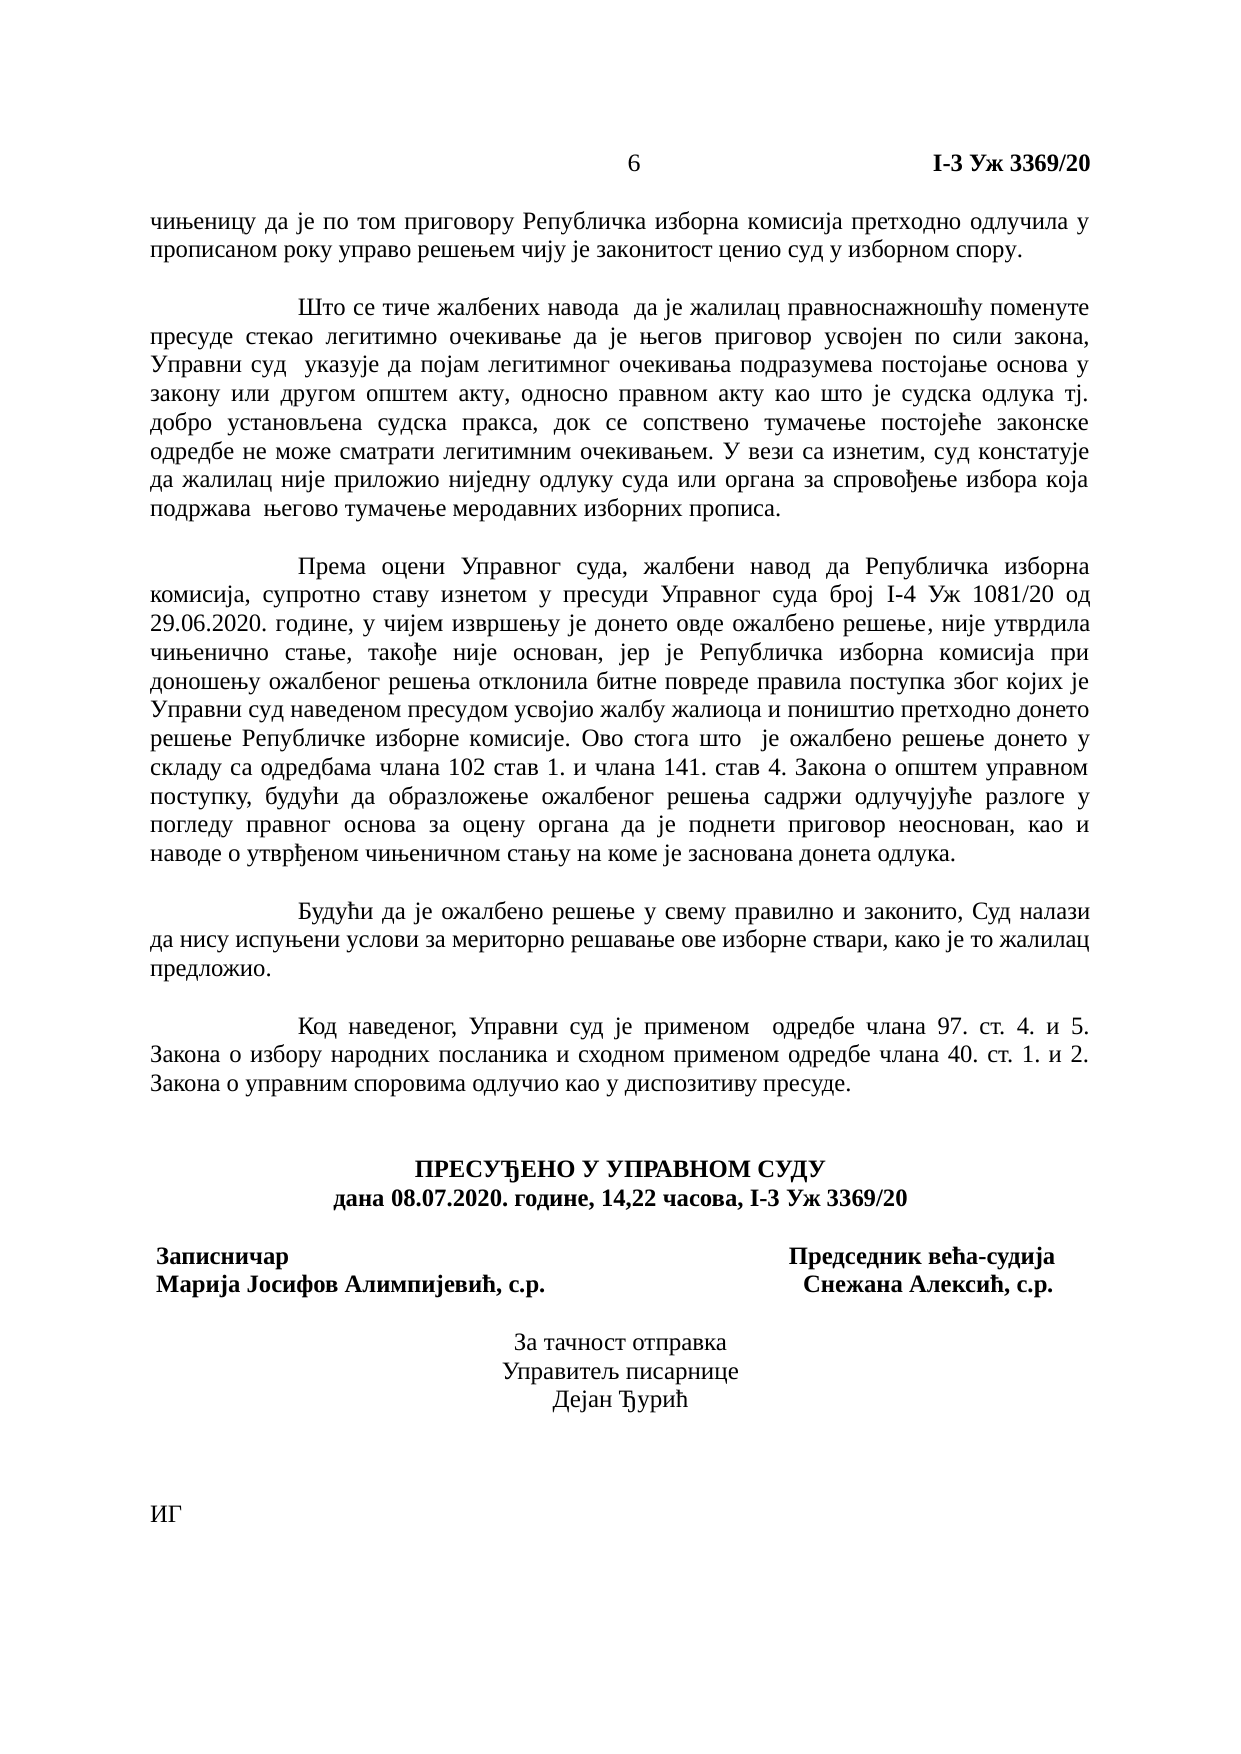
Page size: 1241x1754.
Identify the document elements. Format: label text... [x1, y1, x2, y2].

text Према оцени Управног суда, жалбени навод да Републичка изборна комисија, супротно ставу изнетом у пресуди Управног суда број I-4 Уж 1081/20 од 29.06.2020. године, у чијем извршењу је донето овде ожалбено решење, није утврдила чињенично стање, такође није основан, јер је Републичка изборна комисија при доношењу ожалбеног решења отклонила битне повреде правила поступка због којих је Управни суд наведеном пресудом усвојио жалбу жалиоца и поништио претходно донето решење Републичке изборне комисије. Ово стога што је ожалбено решење донето у складу са одредбама члана 102 став 1. и члана 141. став 4. Закона о општем управном поступку, будући да образложење ожалбеног решења садржи одлучујуће разлоге у погледу правног основа за оцену органа да је поднети приговор неоснован, као и наводе о утврђеном чињеничном стању на коме је заснована донета одлука. [150, 551, 1091, 867]
text чињеницу да је по том приговору Републичка изборна комисија претходно одлучила у прописаном року управо решењем чију је законитост ценио суд у изборном спору. [150, 206, 1091, 263]
text Дејан Ђурић [150, 1384, 1091, 1413]
text Марија Јосифов Алимпијевић, с.р. Снежана Алексић, с.р. [150, 1269, 1091, 1298]
text Што се тиче жалбених навода да је жалилац правноснажношћу поменуте пресуде стекао легитимно очекивање да је његов приговор усвојен по сили закона, Управни суд указује да појам легитимног очекивања подразумева постојање основа у закону или другом општем акту, односно правном акту као што је судска одлука тј. добро установљена судска пракса, док се сопствено тумачење постојеће законске одредбе не може сматрати легитимним очекивањем. У вези са изнетим, суд констатује да жалилац није приложио ниједну одлуку суда или органа за спровођење избора која подржава његово тумачење меродавних изборних прописа. [150, 292, 1091, 522]
text ПРЕСУЂЕНО У УПРАВНОМ СУДУ [150, 1154, 1091, 1183]
text ИГ [150, 1499, 1091, 1528]
text дана 08.07.2020. године, 14,22 часова, I-3 Уж 3369/20 [150, 1183, 1091, 1212]
text За тачност отправка [150, 1327, 1091, 1356]
text Записничар Председник већа-судија [150, 1241, 1091, 1269]
text Управитељ писарнице [150, 1356, 1091, 1384]
text Будући да је ожалбено решење у свему правилно и законито, Суд налази да нису испуњени услови за мериторно решавање ове изборне ствари, како је то жалилац предложио. [150, 896, 1091, 982]
text Код наведеног, Управни суд је применом одредбе члана 97. ст. 4. и 5. Закона о избору народних посланика и сходном применом одредбе члана 40. ст. 1. и 2. Закона о управним споровима одлучио као у диспозитиву пресуде. [150, 1011, 1091, 1097]
